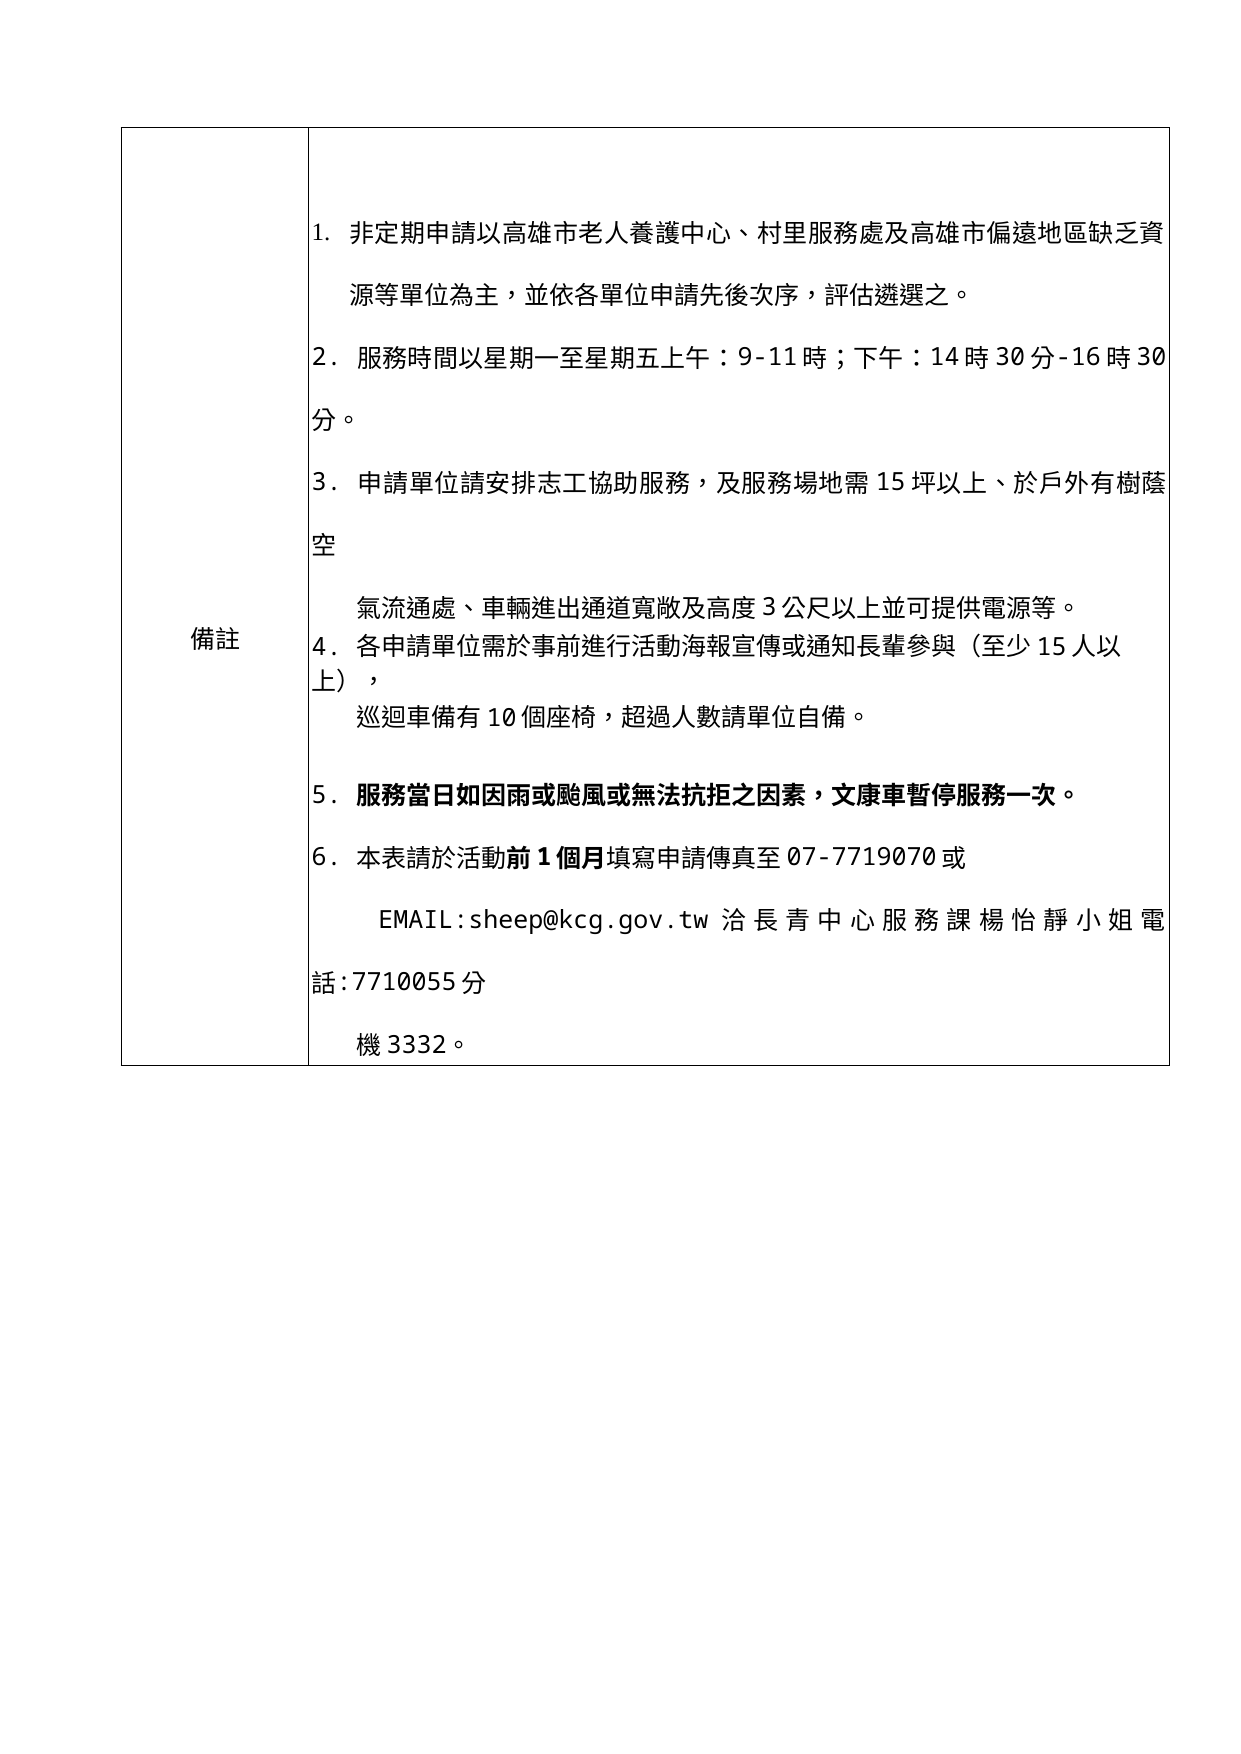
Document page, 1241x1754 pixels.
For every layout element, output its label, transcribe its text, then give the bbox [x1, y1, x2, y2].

table_cell 備註 [122, 128, 308, 1064]
table_cell 非定期申請以高雄市老人養護中心、村里服務處及高雄市偏遠地區缺乏資源等單位為主，並依各單位申請先後次序，評估遴選之。 2. 服務時間以星期一至星期五上午：9-11時；下午：14時30分-16時30分。 3. 申請單位請安排志工協助服務，及服務場地需15坪以上、於戶外有樹蔭空 氣流通處、車輛進出通道寬敞及高度3公尺以上並可提供電源等。 4. 各申請單位需於事前進行活動海報宣傳或通知長輩參與（至少15人以上）， 巡迴車備有10個座椅，超過人數請單位自備。 5. 服務當日如因雨或颱風或無法抗拒之因素，文康車暫停服務一次。 6. 本表請於活動前1個月填寫申請傳真至07-7719070或 EMAIL:sheep@kcg.gov.tw洽長青中心服務課楊怡靜小姐電話:7710055分 機3332。 [309, 128, 1169, 1064]
